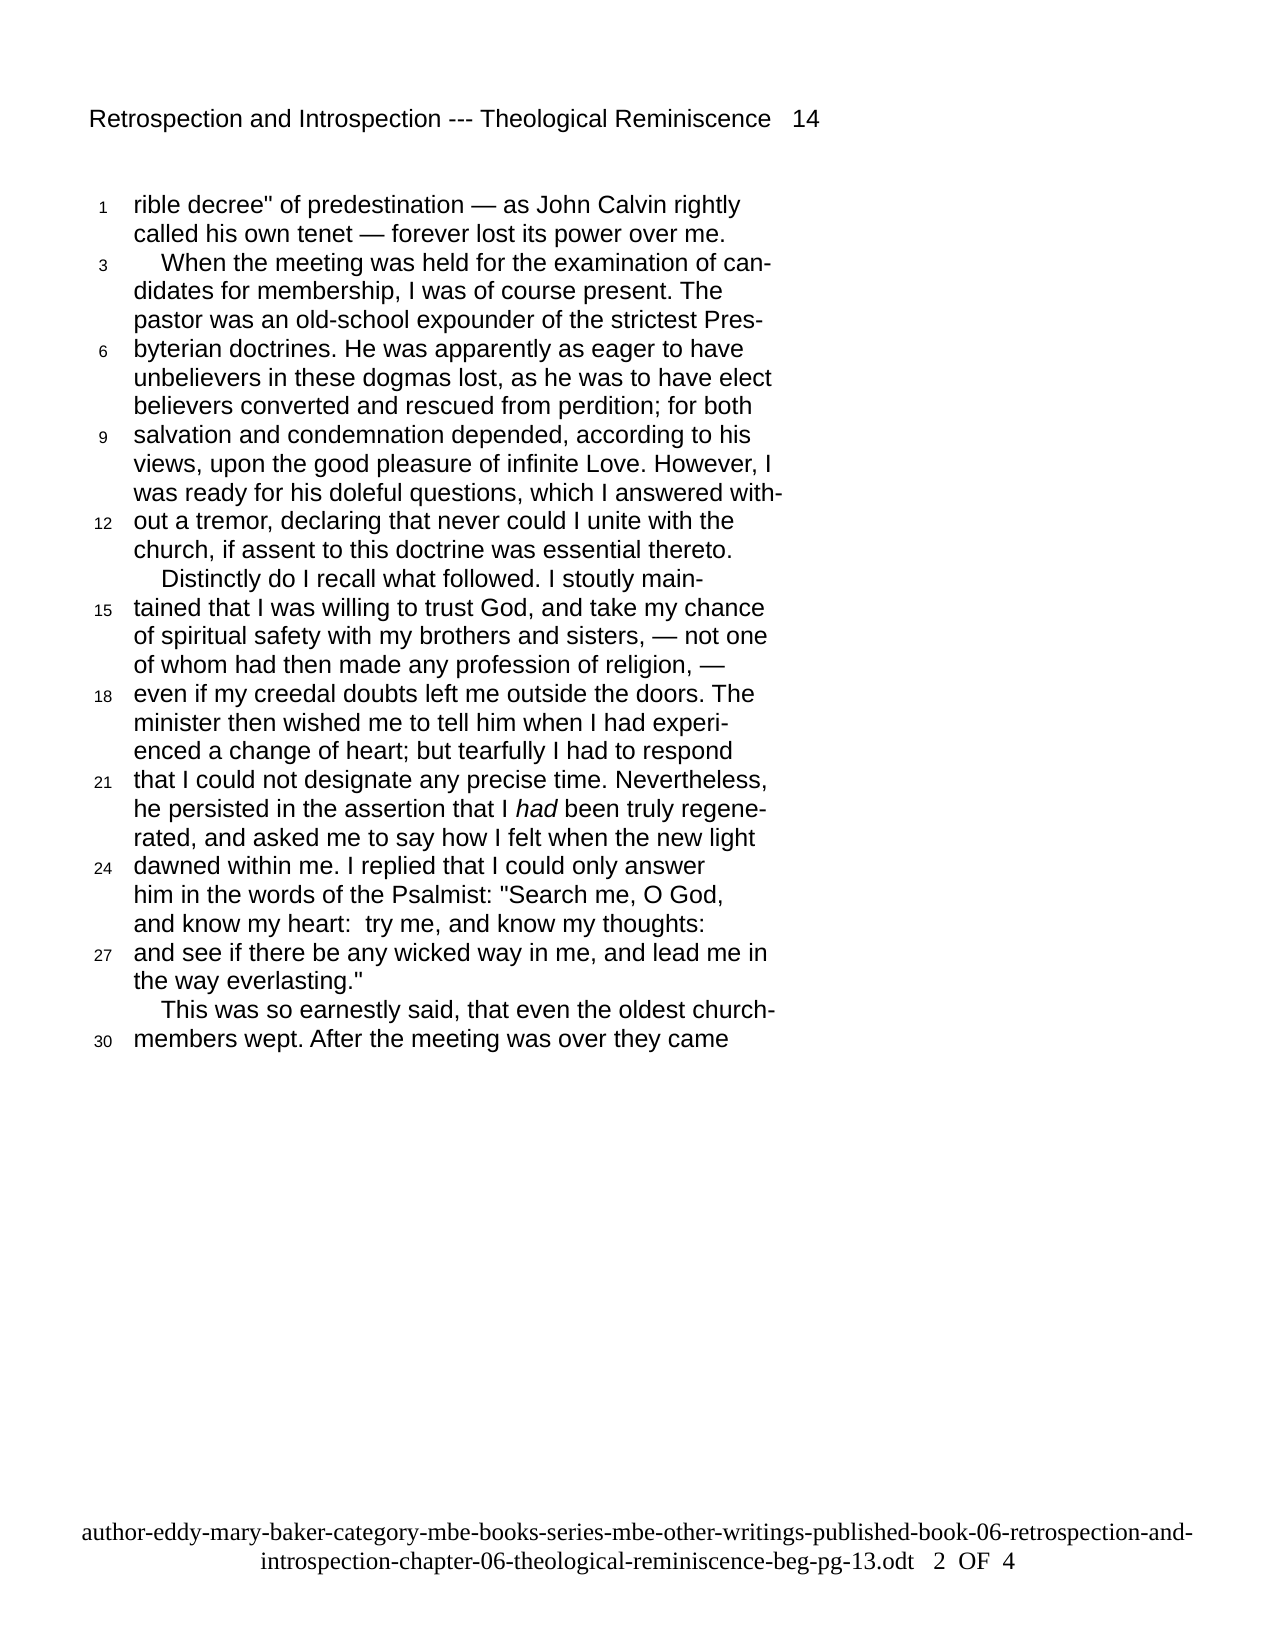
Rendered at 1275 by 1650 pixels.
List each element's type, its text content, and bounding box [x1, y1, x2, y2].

text 24 dawned within me. I replied that I could only answer [94, 851, 1200, 880]
text and know my heart: try me, and know my thoughts: [94, 909, 1200, 937]
text of whom had then made any profession of religion, — [94, 650, 1200, 679]
text This was so earnestly said, that even the oldest church- [94, 995, 1200, 1024]
text was ready for his doleful questions, which I answered with- [94, 477, 1200, 506]
text of spiritual safety with my brothers and sisters, — not one [94, 621, 1200, 650]
text enced a change of heart; but tearfully I had to respond [94, 736, 1200, 765]
text views, upon the good pleasure of infinite Love. However, I [94, 449, 1200, 477]
text 27 and see if there be any wicked way in me, and lead me in [94, 937, 1200, 966]
text the way everlasting." [94, 966, 1200, 995]
text church, if assent to this doctrine was essential thereto. [94, 535, 1200, 564]
text unbelievers in these dogmas lost, as he was to have elect [94, 362, 1200, 391]
text called his own tenet — forever lost its power over me. [94, 219, 1200, 247]
text rated, and asked me to say how I felt when the new light [94, 822, 1200, 851]
text minister then wished me to tell him when I had experi- [94, 707, 1200, 736]
text 1 rible decree" of predestination — as John Calvin rightly [94, 190, 1200, 219]
text didates for membership, I was of course present. The [94, 276, 1200, 305]
text 12 out a tremor, declaring that never could I unite with the [94, 506, 1200, 535]
text 15 tained that I was willing to trust God, and take my chance [94, 592, 1200, 621]
text 6 byterian doctrines. He was apparently as eager to have [94, 334, 1200, 362]
text he persisted in the assertion that I had been truly regene- [94, 794, 1200, 822]
text pastor was an old-school expounder of the strictest Pres- [94, 305, 1200, 334]
text 9 salvation and condemnation depended, according to his [94, 420, 1200, 449]
text Retrospection and Introspection --- Theological Reminiscence 14 [75, 104, 1200, 132]
text Distinctly do I recall what followed. I stoutly main- [94, 564, 1200, 592]
text him in the words of the Psalmist: "Search me, O God, [94, 880, 1200, 909]
text 18 even if my creedal doubts left me outside the doors. The [94, 679, 1200, 707]
text believers converted and rescued from perdition; for both [94, 391, 1200, 420]
text 3 When the meeting was held for the examination of can- [94, 247, 1200, 276]
text 30 members wept. After the meeting was over they came [94, 1024, 1200, 1052]
text 21 that I could not designate any precise time. Nevertheless, [94, 765, 1200, 794]
